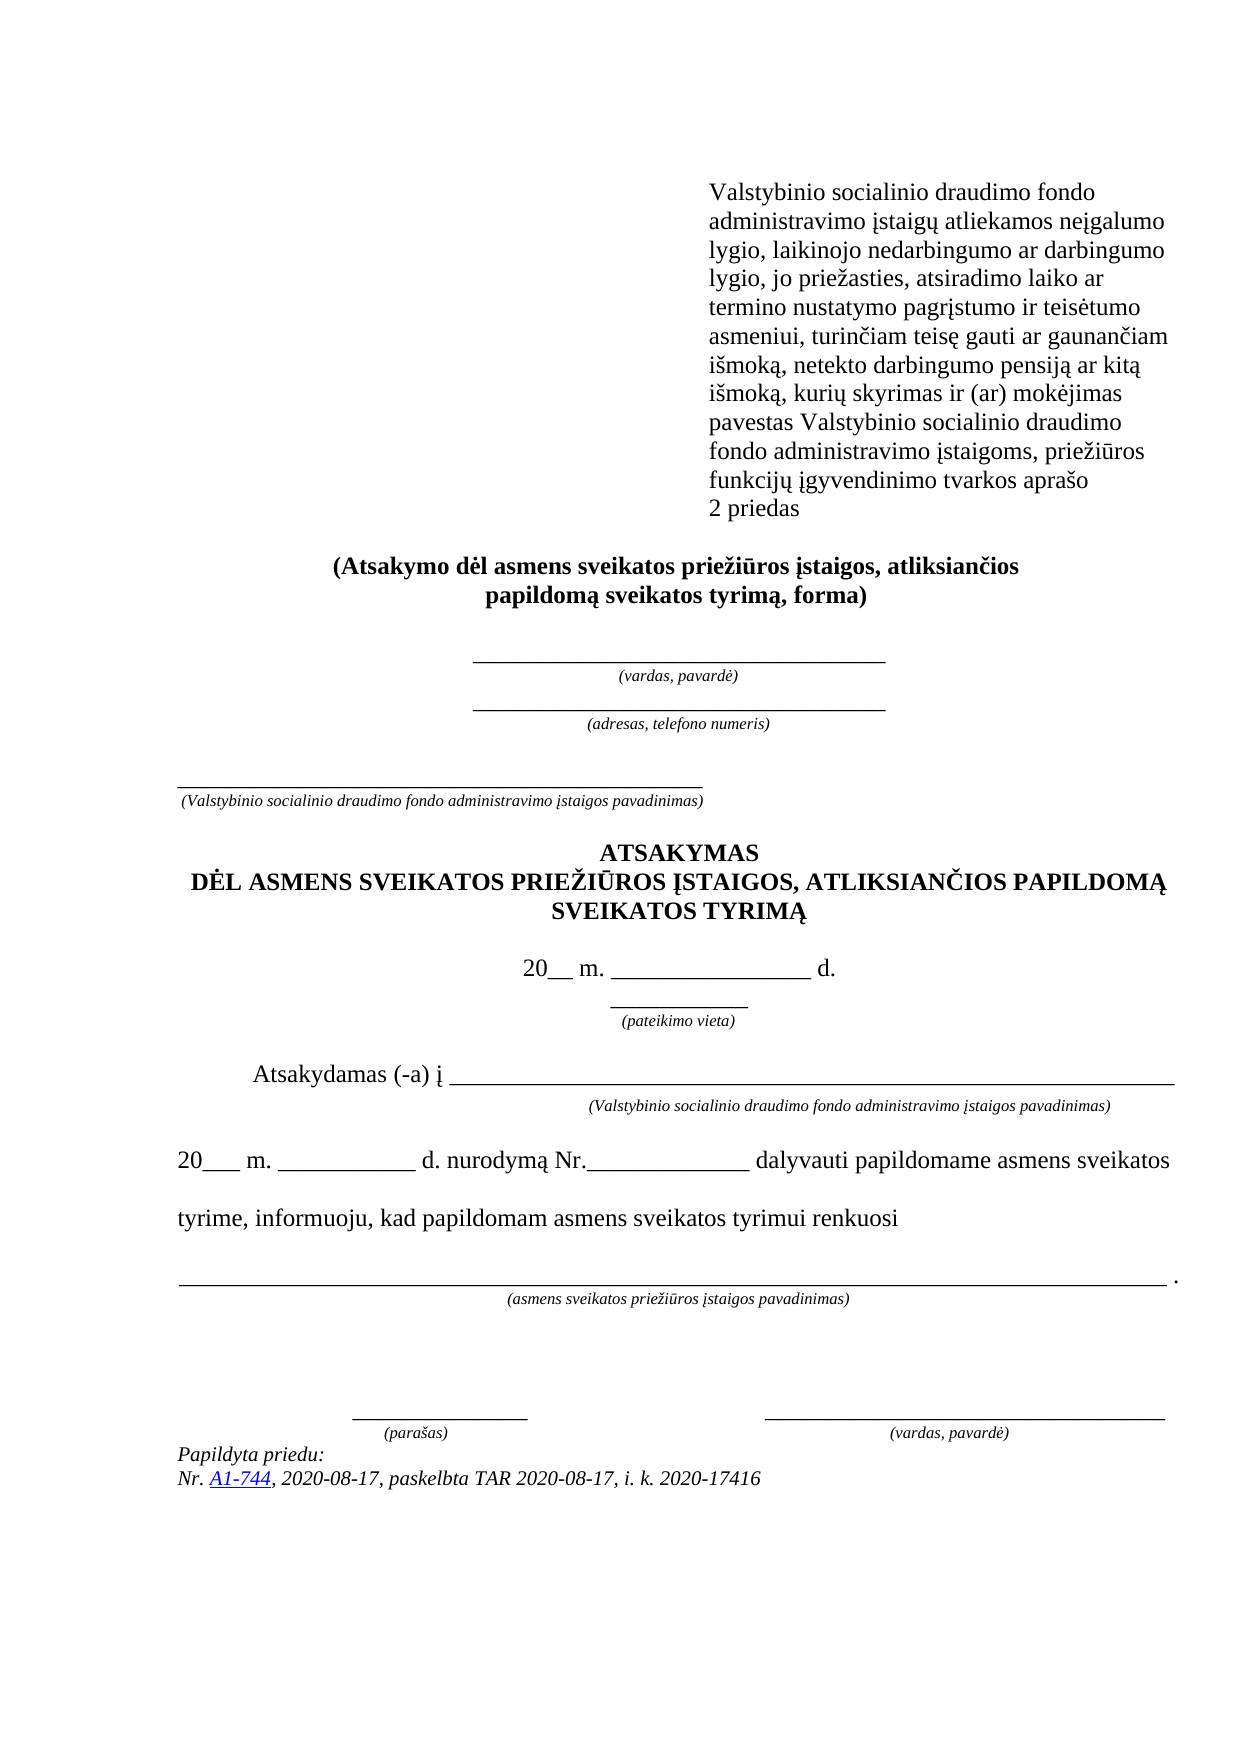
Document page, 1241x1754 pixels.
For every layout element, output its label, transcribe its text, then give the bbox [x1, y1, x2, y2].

text pavestas Valstybinio socialinio draudimo [709, 407, 1181, 436]
text Atsakydamas (-a) į __________________________________________________________ (Valstybinio socialinio draudimo fondo administravimo įstaigos pavadinimas) [177, 1059, 1181, 1116]
text (pateikimo vieta) [177, 1011, 1181, 1030]
text administravimo įstaigų atliekamos neįgalumo [709, 206, 1181, 235]
text 2 priedas [709, 493, 1181, 522]
text Valstybinio socialinio draudimo fondo [709, 177, 1181, 206]
text _________________________________ [177, 637, 1181, 666]
text 20__ m. ________________ d. [177, 953, 1181, 982]
text išmoką, netekto darbingumo pensiją ar kitą [709, 350, 1181, 378]
text išmoką, kurių skyrimas ir (ar) mokėjimas [709, 378, 1181, 407]
text _________________________________ [177, 685, 1181, 714]
text DĖL ASMENS SVEIKATOS PRIEŽIŪROS ĮSTAIGOS, ATLIKSIANČIOS PAPILDOMĄ SVEIKATOS TYRIMĄ [177, 867, 1181, 925]
text papildomą sveikatos tyrimą, forma) [177, 580, 1181, 608]
text (Valstybinio socialinio draudimo fondo administravimo įstaigos pavadinimas) [177, 791, 1181, 810]
text (vardas, pavardė) [177, 666, 1181, 685]
text lygio, jo priežasties, atsiradimo laiko ar [709, 263, 1181, 292]
text 20___ m. ___________ d. nurodymą Nr._____________ dalyvauti papildomame asmens sveikatos [177, 1145, 1181, 1174]
text (adresas, telefono numeris) [177, 714, 1181, 733]
text ATSAKYMAS [177, 838, 1181, 867]
text lygio, laikinojo nedarbingumo ar darbingumo [709, 235, 1181, 263]
text termino nustatymo pagrįstumo ir teisėtumo [709, 292, 1181, 321]
text ______________ ________________________________ [177, 1394, 1181, 1423]
text fondo administravimo įstaigoms, priežiūros [709, 436, 1181, 465]
text _______________________________________________________________________________ . (asmens sveikatos priežiūros įstaigos pavadinimas) [177, 1260, 1181, 1308]
text tyrime, informuoju, kad papildomam asmens sveikatos tyrimui renkuosi [177, 1203, 1181, 1231]
text asmeniui, turinčiam teisę gauti ar gaunančiam [709, 321, 1181, 350]
text funkcijų įgyvendinimo tvarkos aprašo [709, 465, 1181, 493]
text ___________ [177, 982, 1181, 1011]
text (parašas) (vardas, pavardė) [312, 1423, 1181, 1442]
text __________________________________________ [177, 762, 1181, 791]
text Nr. A1-744, 2020-08-17, paskelbta TAR 2020-08-17, i. k. 2020-17416 [177, 1466, 1181, 1490]
text Papildyta priedu: [177, 1442, 1181, 1466]
text (Atsakymo dėl asmens sveikatos priežiūros įstaigos, atliksiančios [177, 551, 1181, 580]
